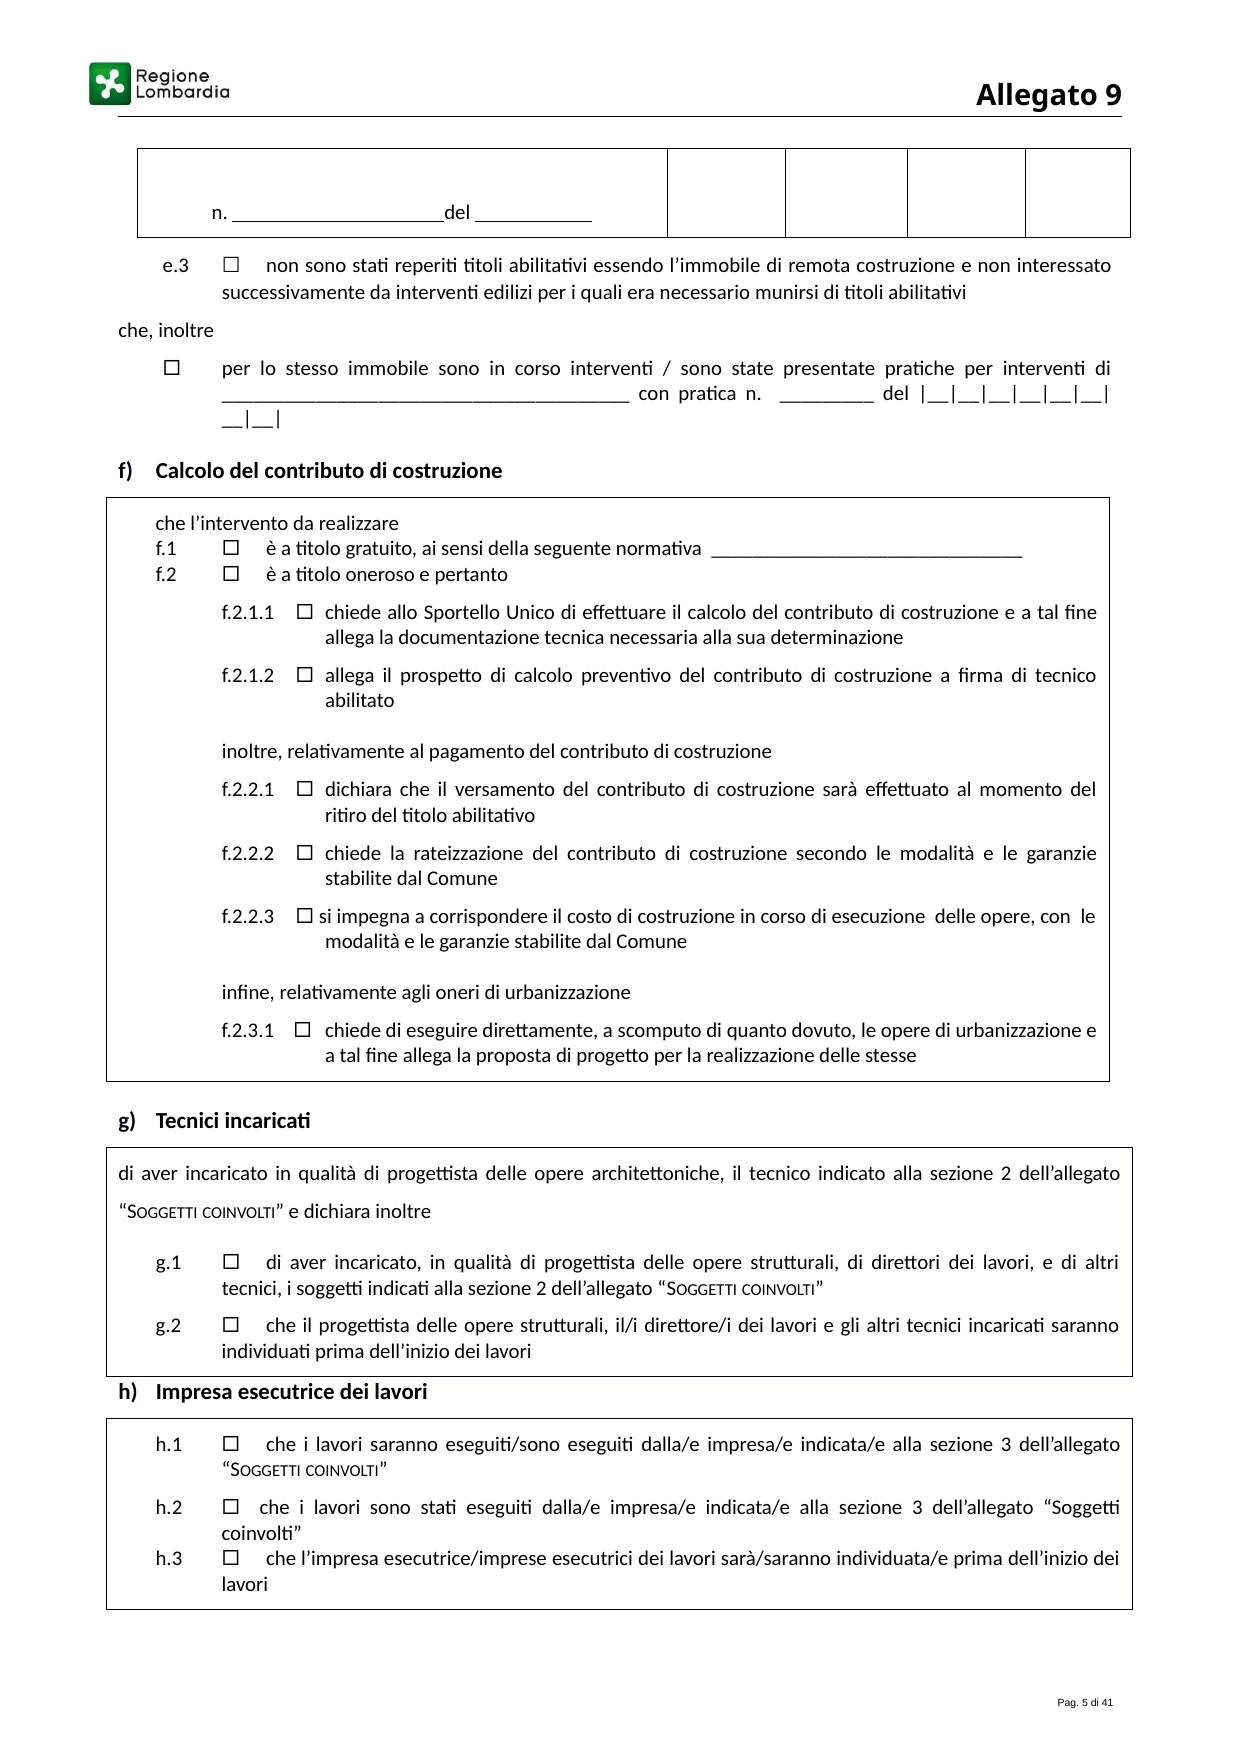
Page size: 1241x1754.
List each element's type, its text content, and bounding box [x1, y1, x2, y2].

text e.3 ☐ non sono stati reperiti titoli abilitativi essendo l’immobile di remota costruzione e non interessato successivamente da interventi edilizi per i quali era necessario munirsi di titoli abilitativi [162, 251, 1113, 304]
table_header  che i lavori saranno eseguiti/sono eseguiti dalla/e impresa/e indicata/e alla sezione 3 dell’allegato “Soggetti coinvolti”  che i lavori sono stati eseguiti dalla/e impresa/e indicata/e alla sezione 3 dell’allegato “Soggetti coinvolti”  che l’impresa esecutrice/imprese esecutrici dei lavori sarà/saranno individuata/e prima dell’inizio dei lavori [107, 1419, 1132, 1609]
list Tecnici incaricati [118, 1107, 1122, 1134]
table_cell [668, 149, 785, 237]
text  per lo stesso immobile sono in corso interventi / sono state presentate pratiche per interventi di _______________________________________ con pratica n. _________ del |__|__|__|__|__|__|__|__| [162, 355, 1113, 431]
table_header che l’intervento da realizzare  è a titolo gratuito, ai sensi della seguente normativa ______________________________  è a titolo oneroso e pertanto  chiede allo Sportello Unico di effettuare il calcolo del contributo di costruzione e a tal fine allega la documentazione tecnica necessaria alla sua determinazione  allega il prospetto di calcolo preventivo del contributo di costruzione a firma di tecnico abilitato inoltre, relativamente al pagamento del contributo di costruzione  dichiara che il versamento del contributo di costruzione sarà effettuato al momento del ritiro del titolo abilitativo  chiede la rateizzazione del contributo di costruzione secondo le modalità e le garanzie stabilite dal Comune  si impegna a corrispondere il costo di costruzione in corso di esecuzione delle opere, con le modalità e le garanzie stabilite dal Comune infine, relativamente agli oneri di urbanizzazione  chiede di eseguire direttamente, a scomputo di quanto dovuto, le opere di urbanizzazione e a tal fine allega la proposta di progetto per la realizzazione delle stesse [107, 498, 1109, 1081]
picture [75, 50, 242, 118]
text che, inoltre [118, 317, 1122, 342]
table_cell n. del [138, 149, 667, 237]
table_header di aver incaricato in qualità di progettista delle opere architettoniche, il tecnico indicato alla sezione 2 dell’allegato “Soggetti coinvolti” e dichiara inoltre  di aver incaricato, in qualità di progettista delle opere strutturali, di direttori dei lavori, e di altri tecnici, i soggetti indicati alla sezione 2 dell’allegato “Soggetti coinvolti”  che il progettista delle opere strutturali, il/i direttore/i dei lavori e gli altri tecnici incaricati saranno individuati prima dell’inizio dei lavori [107, 1148, 1132, 1376]
list Impresa esecutrice dei lavori [118, 1377, 1122, 1405]
list Calcolo del contributo di costruzione [118, 456, 1122, 484]
table_cell [1026, 149, 1130, 237]
table_cell [908, 149, 1025, 237]
table_cell [786, 149, 907, 237]
